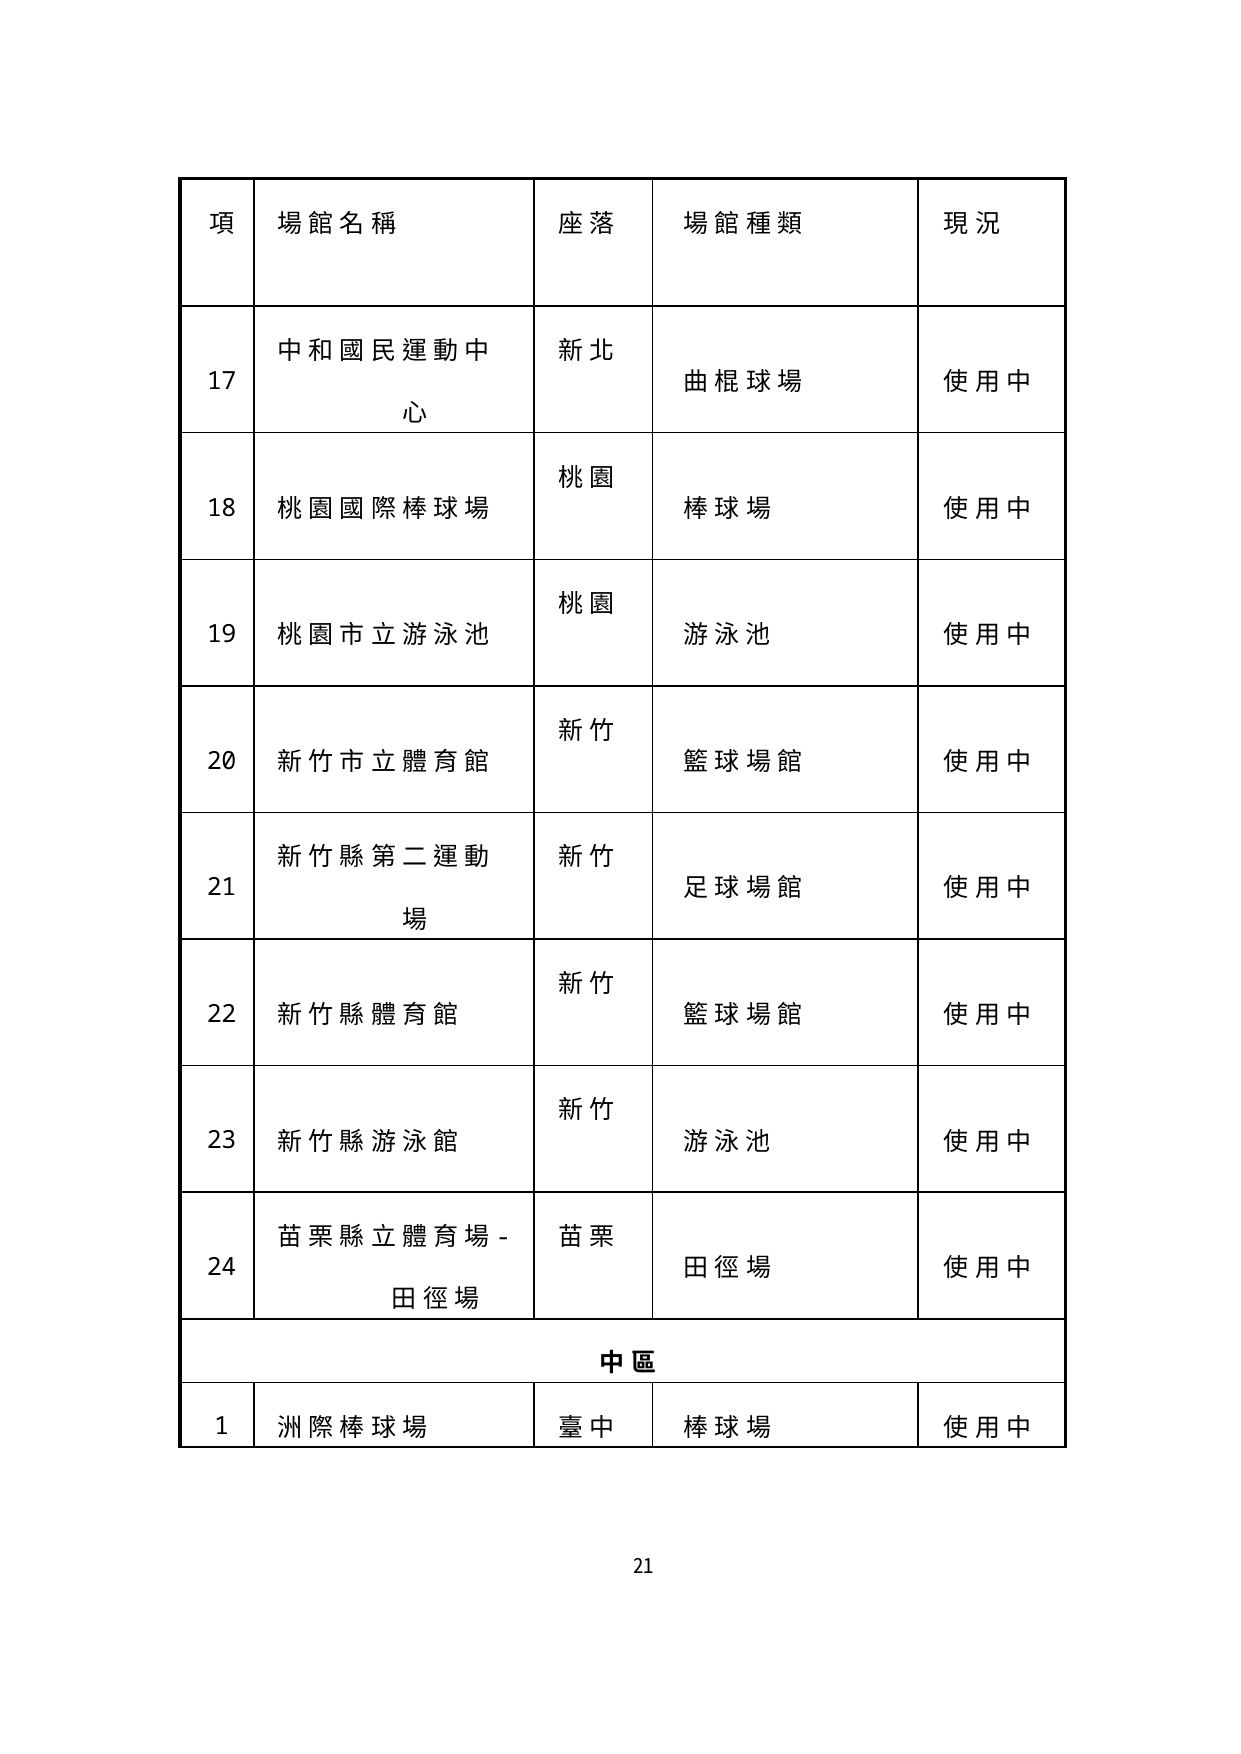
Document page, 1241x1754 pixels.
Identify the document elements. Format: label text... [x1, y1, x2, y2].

table_cell 中和國民運動中心 [255, 307, 533, 432]
table_cell 使用中 [919, 560, 1064, 685]
table_cell 使用中 [919, 813, 1064, 938]
table_header 場館名稱 [255, 180, 533, 305]
table_cell 22 [182, 940, 253, 1065]
table_header 場館種類 [653, 180, 917, 305]
table_cell 新竹縣第二運動場 [255, 813, 533, 938]
table_cell 23 [182, 1066, 253, 1191]
table_cell 新竹縣 [535, 940, 652, 1065]
table_header 現況 [919, 180, 1064, 305]
table_cell 游泳池 [653, 1066, 917, 1191]
table_cell 田徑場 [653, 1193, 917, 1318]
table_cell 苗栗縣 [535, 1193, 652, 1318]
table_cell 籃球場館 [653, 940, 917, 1065]
table_cell 游泳池 [653, 560, 917, 685]
table_cell 苗栗縣立體育場-田徑場 [255, 1193, 533, 1318]
table_cell 桃園市立游泳池 [255, 560, 533, 685]
table_cell 桃園市 [535, 560, 652, 685]
table_cell 使用中 [919, 687, 1064, 812]
table_cell 20 [182, 687, 253, 812]
table_cell 桃園國際棒球場 [255, 433, 533, 558]
table_cell 新竹縣 [535, 1066, 652, 1191]
table_cell 曲棍球場 [653, 307, 917, 432]
table_cell 臺中 [535, 1383, 652, 1446]
table_cell 17 [182, 307, 253, 432]
table_cell 21 [182, 813, 253, 938]
table_cell 18 [182, 433, 253, 558]
table_cell 桃園市 [535, 433, 652, 558]
table_cell 使用中 [919, 1193, 1064, 1318]
table_header 項次 [182, 180, 253, 305]
table_cell 籃球場館 [653, 687, 917, 812]
table_cell 棒球場 [653, 1383, 917, 1446]
table_cell 使用中 [919, 307, 1064, 432]
table_cell 使用中 [919, 940, 1064, 1065]
table_cell 新竹縣 [535, 813, 652, 938]
table_cell 使用中 [919, 433, 1064, 558]
table_cell 使用中 [919, 1383, 1064, 1446]
table_cell 新竹市立體育館 [255, 687, 533, 812]
table_cell 洲際棒球場 [255, 1383, 533, 1446]
table_header 座落市縣 [535, 180, 652, 305]
table_cell 新竹市 [535, 687, 652, 812]
table_cell 新竹縣游泳館 [255, 1066, 533, 1191]
table_cell 足球場館 [653, 813, 917, 938]
table_cell 中區 [182, 1320, 1064, 1382]
table_cell 1 [182, 1383, 253, 1446]
table_cell 使用中 [919, 1066, 1064, 1191]
table_cell 19 [182, 560, 253, 685]
table_cell 新北市 [535, 307, 652, 432]
table_cell 新竹縣體育館 [255, 940, 533, 1065]
table_cell 棒球場 [653, 433, 917, 558]
table_cell 24 [182, 1193, 253, 1318]
